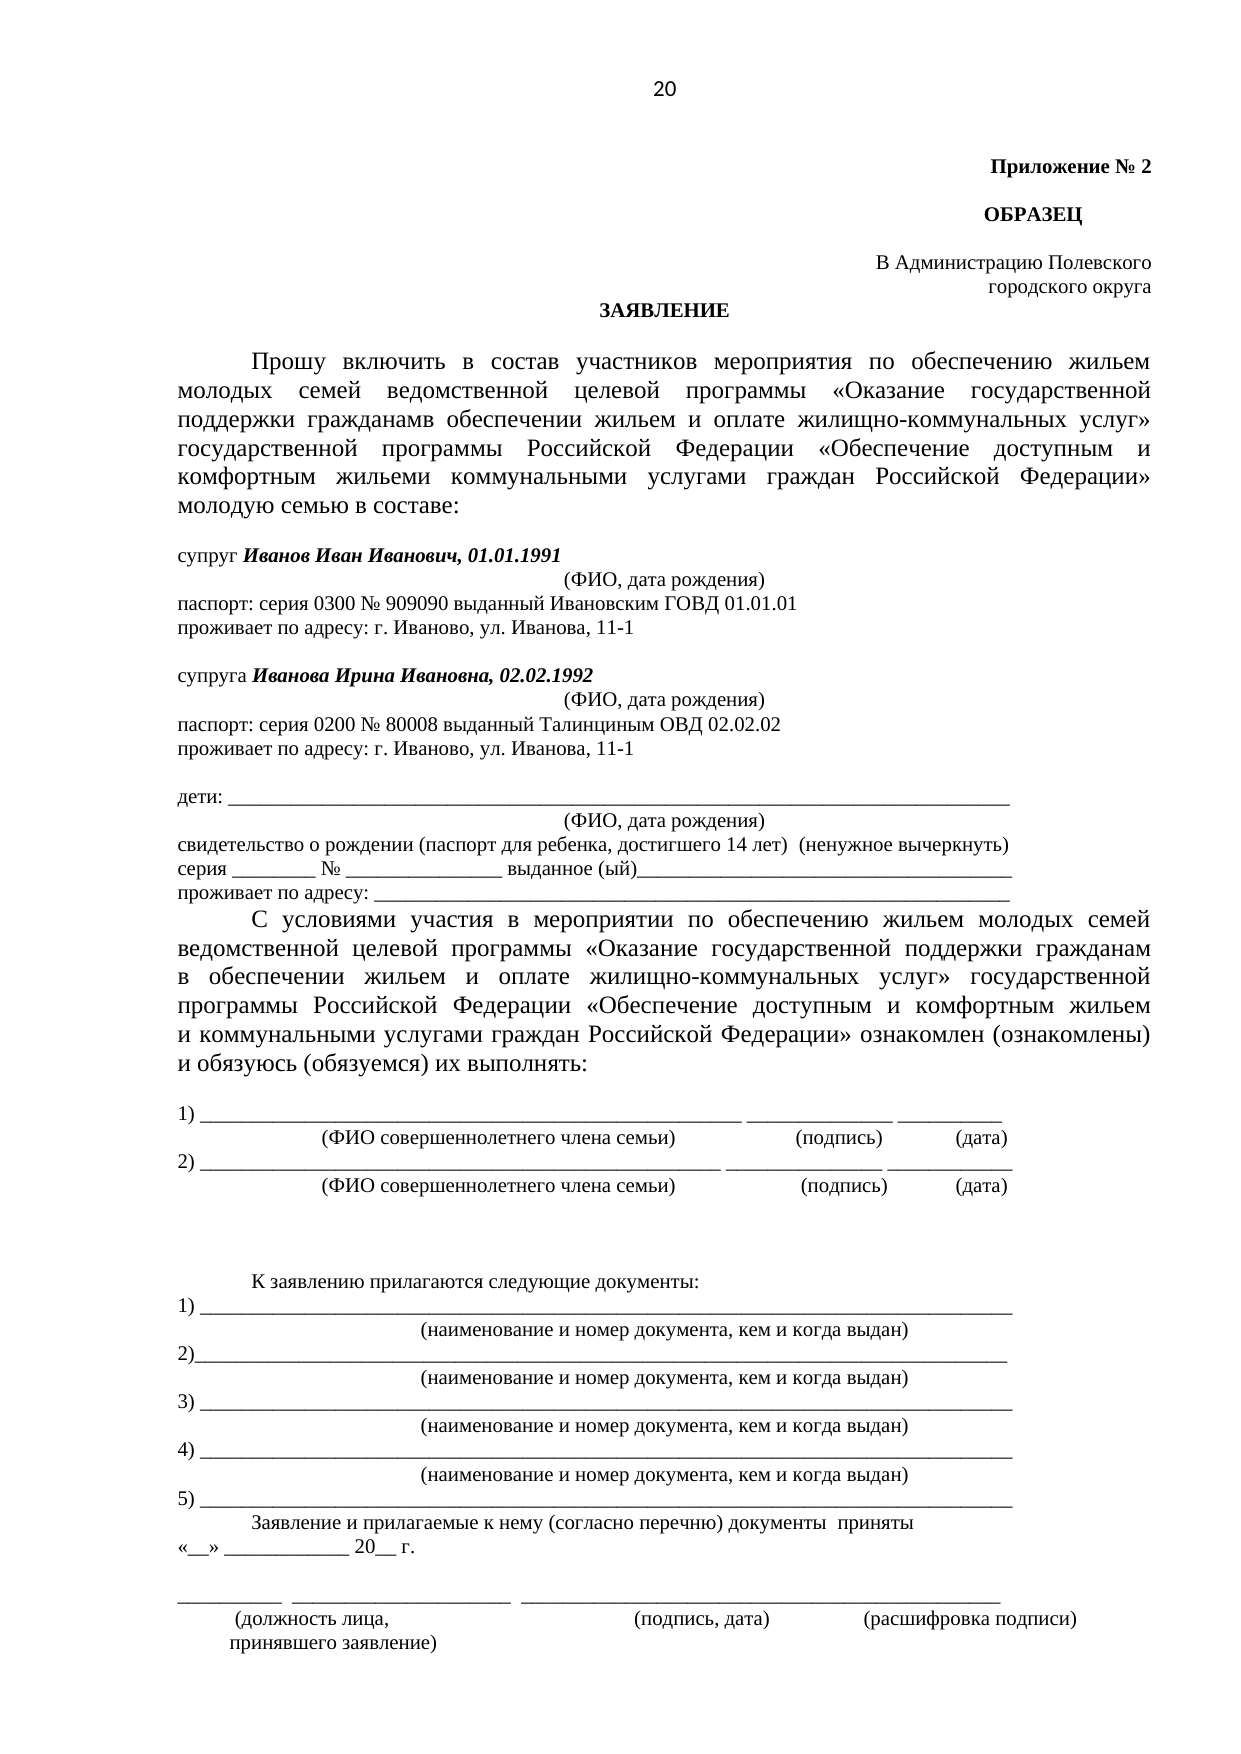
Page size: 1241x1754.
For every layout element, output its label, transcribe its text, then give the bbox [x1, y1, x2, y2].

text 4) ______________________________________________________________________________ [177, 1437, 1152, 1461]
text серия ________ № _______________ выданное (ый)____________________________________ [177, 856, 1152, 880]
text 1) ______________________________________________________________________________ [177, 1293, 1152, 1317]
text проживает по адресу: _____________________________________________________________ [177, 880, 1152, 904]
text свидетельство о рождении (паспорт для ребенка, достигшего 14 лет) (ненужное вычеркнуть) [177, 832, 1152, 856]
text ОБРАЗЕЦ [546, 202, 1152, 226]
text (должность лица, (подпись, дата) (расшифровка подписи) [177, 1606, 1152, 1630]
text К заявлению прилагаются следующие документы: [177, 1269, 1152, 1293]
text 2) __________________________________________________ _______________ ____________ [177, 1149, 1152, 1173]
text 2)______________________________________________________________________________ [177, 1341, 1152, 1365]
text паспорт: серия 0200 № 80008 выданный Талинциным ОВД 02.02.02 [177, 711, 1152, 736]
text (ФИО, дата рождения) [177, 808, 1152, 832]
text паспорт: серия 0300 № 909090 выданный Ивановским ГОВД 01.01.01 [177, 591, 1152, 615]
text (наименование и номер документа, кем и когда выдан) [177, 1365, 1152, 1389]
text (ФИО совершеннолетнего члена семьи) (подпись) (дата) [177, 1124, 1152, 1149]
text дети: ___________________________________________________________________________ [177, 784, 1152, 808]
text «__» ____________ 20__ г. [177, 1534, 1152, 1558]
text С условиями участия в мероприятии по обеспечению жильем молодых семей ведомственной целевой программы «Оказание государственной поддержки гражданам в обеспечении жильем и оплате жилищно-коммунальных услуг» государственной программы Российской Федерации «Обеспечение доступным и комфортным жильем и коммунальными услугами граждан Российской Федерации» ознакомлен (ознакомлены) и обязуюсь (обязуемся) их выполнять: [177, 904, 1152, 1076]
text (наименование и номер документа, кем и когда выдан) [177, 1413, 1152, 1437]
text (ФИО, дата рождения) [177, 687, 1152, 711]
text принявшего заявление) [177, 1630, 1152, 1654]
text __________ _____________________ ______________________________________________ [177, 1582, 1152, 1606]
text Заявление и прилагаемые к нему (согласно перечню) документы приняты [177, 1509, 1152, 1534]
text 3) ______________________________________________________________________________ [177, 1389, 1152, 1413]
text проживает по адресу: г. Иваново, ул. Иванова, 11-1 [177, 736, 1152, 759]
text 5) ______________________________________________________________________________ [177, 1486, 1152, 1509]
text Приложение № 2 [620, 154, 1152, 178]
text (ФИО, дата рождения) [177, 567, 1152, 591]
text ЗАЯВЛЕНИЕ [177, 298, 1152, 322]
text супруг Иванов Иван Иванович, 01.01.1991 [177, 543, 1152, 567]
text (наименование и номер документа, кем и когда выдан) [177, 1461, 1152, 1486]
text супруга Иванова Ирина Ивановна, 02.02.1992 [177, 663, 1152, 687]
text 1) ____________________________________________________ ______________ __________ [177, 1101, 1152, 1124]
text проживает по адресу: г. Иваново, ул. Иванова, 11-1 [177, 615, 1152, 639]
text (наименование и номер документа, кем и когда выдан) [177, 1317, 1152, 1341]
text В Администрацию Полевского городского округа [841, 250, 1152, 298]
text (ФИО совершеннолетнего члена семьи) (подпись) (дата) [177, 1173, 1152, 1197]
text Прошу включить в состав участников мероприятия по обеспечению жильем молодых семей ведомственной целевой программы «Оказание государственной поддержки гражданамв обеспечении жильем и оплате жилищно-коммунальных услуг» государственной программы Российской Федерации «Обеспечение доступным и комфортным жильеми коммунальными услугами граждан Российской Федерации» молодую семью в составе: [177, 346, 1152, 519]
